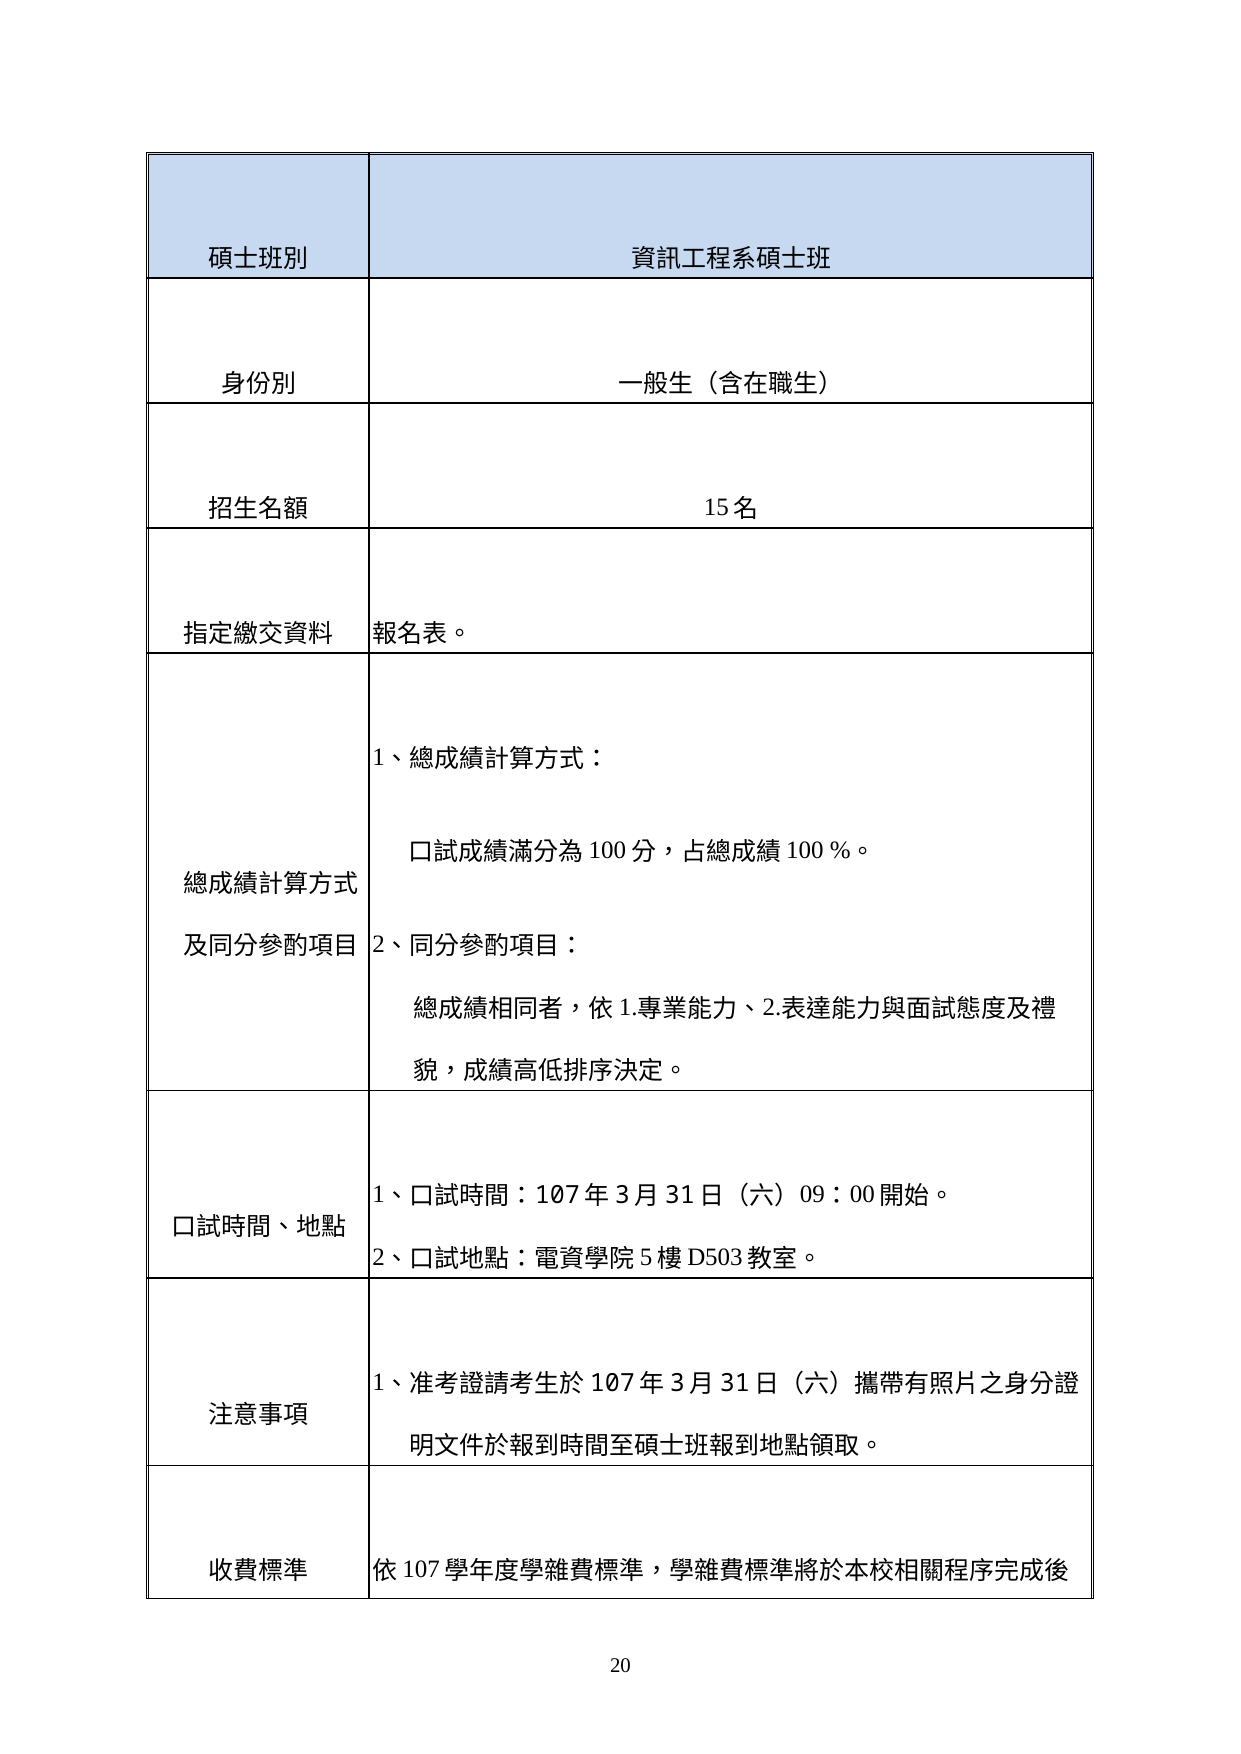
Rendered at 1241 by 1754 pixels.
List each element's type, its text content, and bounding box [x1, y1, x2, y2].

table_cell 1、口試時間：107年3月31日（六）09：00開始。 2、口試地點：電資學院5樓D503教室。 [370, 1091, 1091, 1277]
table_cell 身份別 [149, 279, 368, 402]
table_cell 一般生（含在職生） [370, 279, 1091, 402]
table_cell 1、准考證請考生於107年3月31日（六）攜帶有照片之身分證明文件於報到時間至碩士班報到地點領取。 [370, 1279, 1091, 1464]
table_cell 注意事項 [149, 1279, 368, 1464]
table_cell 收費標準 [149, 1466, 368, 1597]
table_header 碩士班別 [149, 155, 368, 277]
table_cell 1、總成績計算方式： 口試成績滿分為100分，占總成績100 %。 2、同分參酌項目： 總成績相同者，依1.專業能力、2.表達能力與面試態度及禮貌，成績高低排序決定。 [370, 654, 1091, 1089]
table_cell 總成績計算方式 及同分參酌項目 [149, 654, 368, 1089]
table_cell 口試時間、地點 [149, 1091, 368, 1277]
table_cell 報名表。 [370, 529, 1091, 652]
table_cell 15名 [370, 404, 1091, 527]
table_cell 依107學年度學雜費標準，學雜費標準將於本校相關程序完成後 [370, 1466, 1091, 1597]
table_cell 指定繳交資料 [149, 529, 368, 652]
table_header 資訊工程系碩士班 [370, 155, 1091, 277]
table_cell 招生名額 [149, 404, 368, 527]
